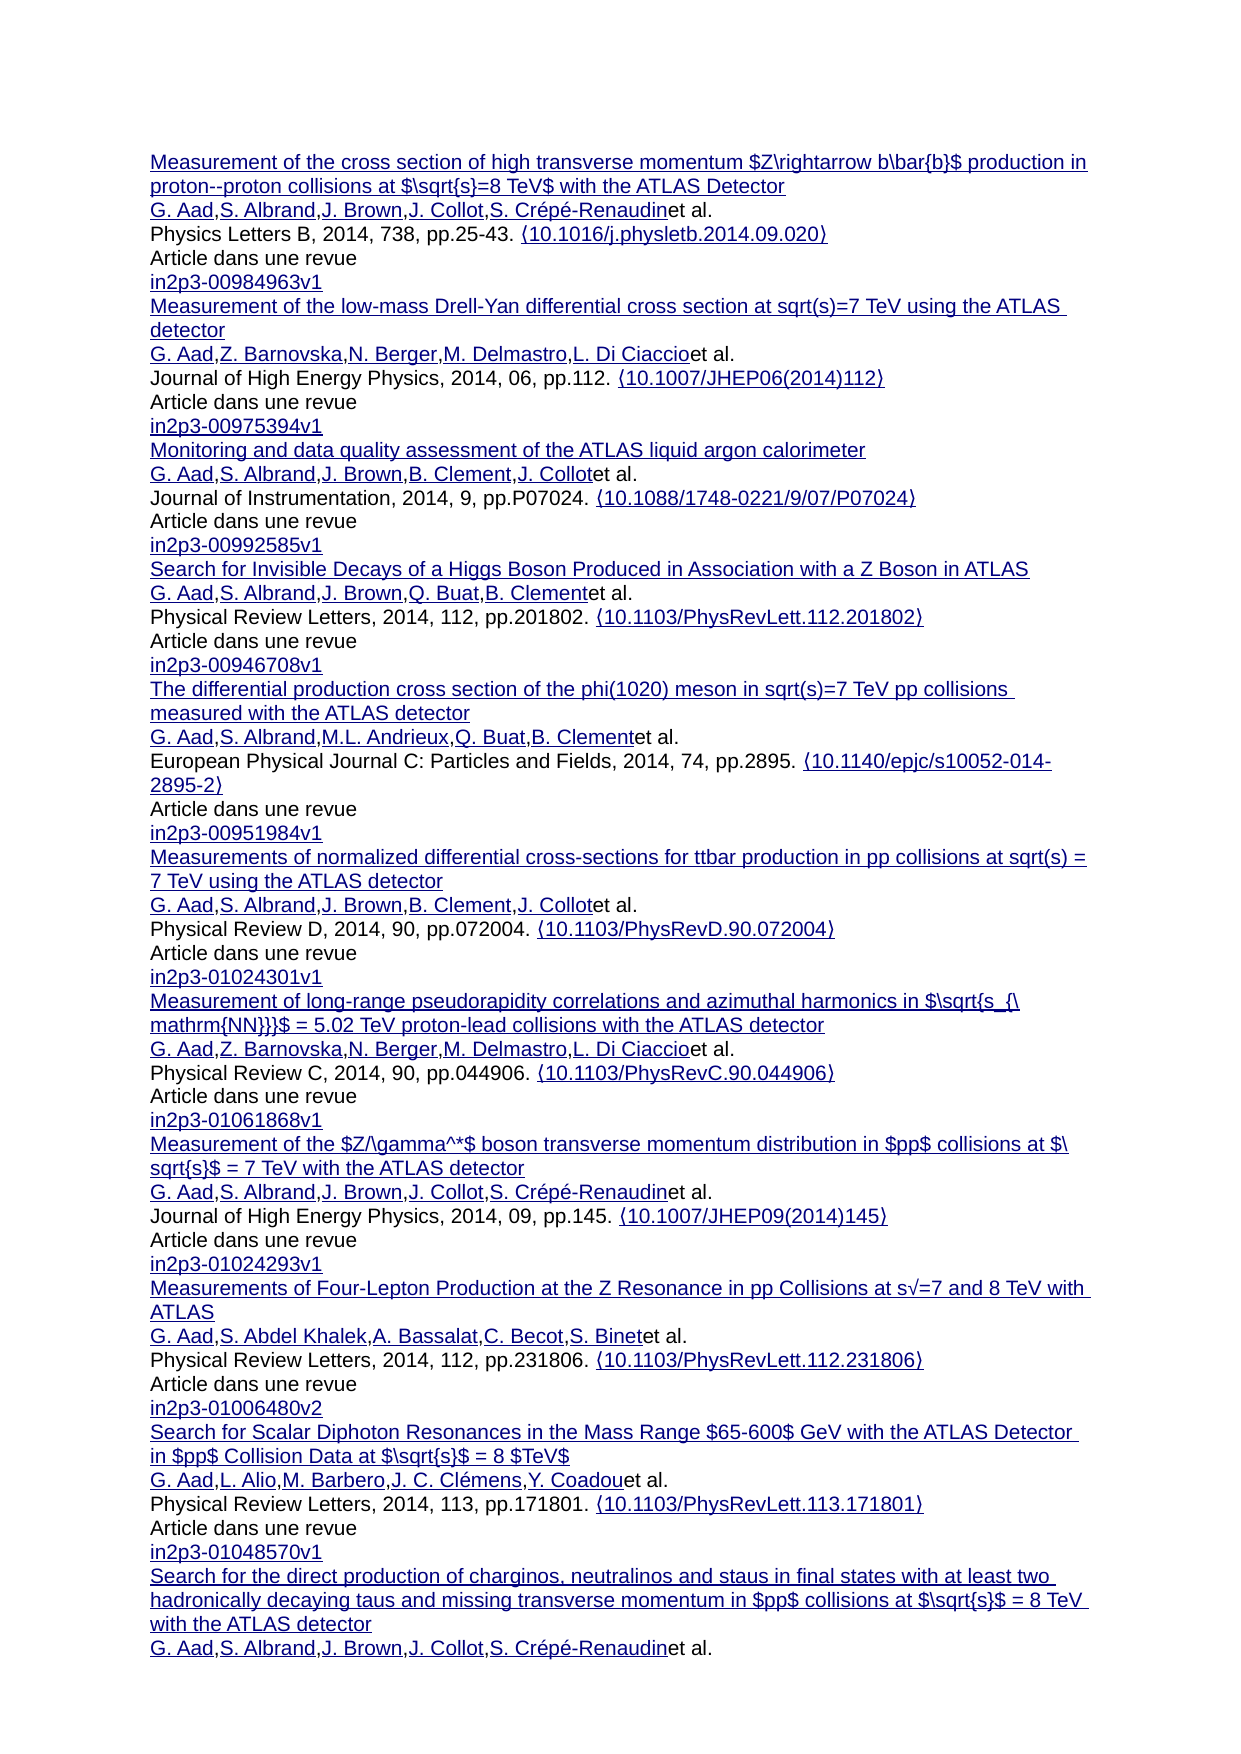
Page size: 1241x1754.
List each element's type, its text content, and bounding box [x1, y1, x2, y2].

table_cell Measurement of long-range pseudorapidity correlations and azimuthal harmonics in $\sqrt{s_{\mathrm{NN}}}$ = 5.02 TeV proton-lead collisions with the ATLAS detector G. Aad,Z. Barnovska,N. Berger,M. Delmastro,L. Di Ciaccioet al. Physical Review C, 2014, 90, pp.044906. ⟨10.1103/PhysRevC.90.044906⟩ Article dans une revue in2p3-01061868v1 [150, 989, 1090, 1132]
table_cell The differential production cross section of the phi(1020) meson in sqrt(s)=7 TeV pp collisions measured with the ATLAS detector G. Aad,S. Albrand,M.L. Andrieux,Q. Buat,B. Clementet al. European Physical Journal C: Particles and Fields, 2014, 74, pp.2895. ⟨10.1140/epjc/s10052-014-2895-2⟩ Article dans une revue in2p3-00951984v1 [150, 677, 1090, 845]
table_cell Measurement of the cross section of high transverse momentum $Z\rightarrow b\bar{b}$ production in proton--proton collisions at $\sqrt{s}=8 TeV$ with the ATLAS Detector G. Aad,S. Albrand,J. Brown,J. Collot,S. Crépé-Renaudinet al. Physics Letters B, 2014, 738, pp.25-43. ⟨10.1016/j.physletb.2014.09.020⟩ Article dans une revue in2p3-00984963v1 [150, 150, 1090, 294]
table_cell Measurements of Four-Lepton Production at the Z Resonance in pp Collisions at s√=7 and 8 TeV with [150, 1276, 1090, 1297]
table_cell Measurement of the low-mass Drell-Yan differential cross section at sqrt(s)=7 TeV using the ATLAS detector G. Aad,Z. Barnovska,N. Berger,M. Delmastro,L. Di Ciaccioet al. Journal of High Energy Physics, 2014, 06, pp.112. ⟨10.1007/JHEP06(2014)112⟩ Article dans une revue in2p3-00975394v1 [150, 294, 1090, 437]
table_cell Measurement of the $Z/\gamma^*$ boson transverse momentum distribution in $pp$ collisions at $\sqrt{s}$ = 7 TeV with the ATLAS detector G. Aad,S. Albrand,J. Brown,J. Collot,S. Crépé-Renaudinet al. Journal of High Energy Physics, 2014, 09, pp.145. ⟨10.1007/JHEP09(2014)145⟩ Article dans une revue in2p3-01024293v1 [150, 1132, 1090, 1276]
table_cell Measurements of normalized differential cross-sections for ttbar production in pp collisions at sqrt(s) = 7 TeV using the ATLAS detector G. Aad,S. Albrand,J. Brown,B. Clement,J. Collotet al. Physical Review D, 2014, 90, pp.072004. ⟨10.1103/PhysRevD.90.072004⟩ Article dans une revue in2p3-01024301v1 [150, 845, 1090, 988]
table_cell Search for Invisible Decays of a Higgs Boson Produced in Association with a Z Boson in ATLAS G. Aad,S. Albrand,J. Brown,Q. Buat,B. Clementet al. Physical Review Letters, 2014, 112, pp.201802. ⟨10.1103/PhysRevLett.112.201802⟩ Article dans une revue in2p3-00946708v1 [150, 557, 1090, 677]
table_cell Search for Scalar Diphoton Resonances in the Mass Range $65-600$ GeV with the ATLAS Detector in $pp$ Collision Data at $\sqrt{s}$ = 8 $TeV$ G. Aad,L. Alio,M. Barbero,J. C. Clémens,Y. Coadouet al. Physical Review Letters, 2014, 113, pp.171801. ⟨10.1103/PhysRevLett.113.171801⟩ Article dans une revue in2p3-01048570v1 [150, 1420, 1090, 1563]
table_cell Monitoring and data quality assessment of the ATLAS liquid argon calorimeter G. Aad,S. Albrand,J. Brown,B. Clement,J. Collotet al. Journal of Instrumentation, 2014, 9, pp.P07024. ⟨10.1088/1748-0221/9/07/P07024⟩ Article dans une revue in2p3-00992585v1 [150, 438, 1090, 557]
table_cell Search for the direct production of charginos, neutralinos and staus in final states with at least two hadronically decaying taus and missing transverse momentum in $pp$ collisions at $\sqrt{s}$ = 8 TeV with the ATLAS detector G. Aad,S. Albrand,J. Brown,J. Collot,S. Crépé-Renaudinet al. [150, 1564, 1090, 1659]
table_cell ATLAS G. Aad,S. Abdel Khalek,A. Bassalat,C. Becot,S. Binetet al. Physical Review Letters, 2014, 112, pp.231806. ⟨10.1103/PhysRevLett.112.231806⟩ Article dans une revue in2p3-01006480v2 [150, 1298, 1090, 1420]
